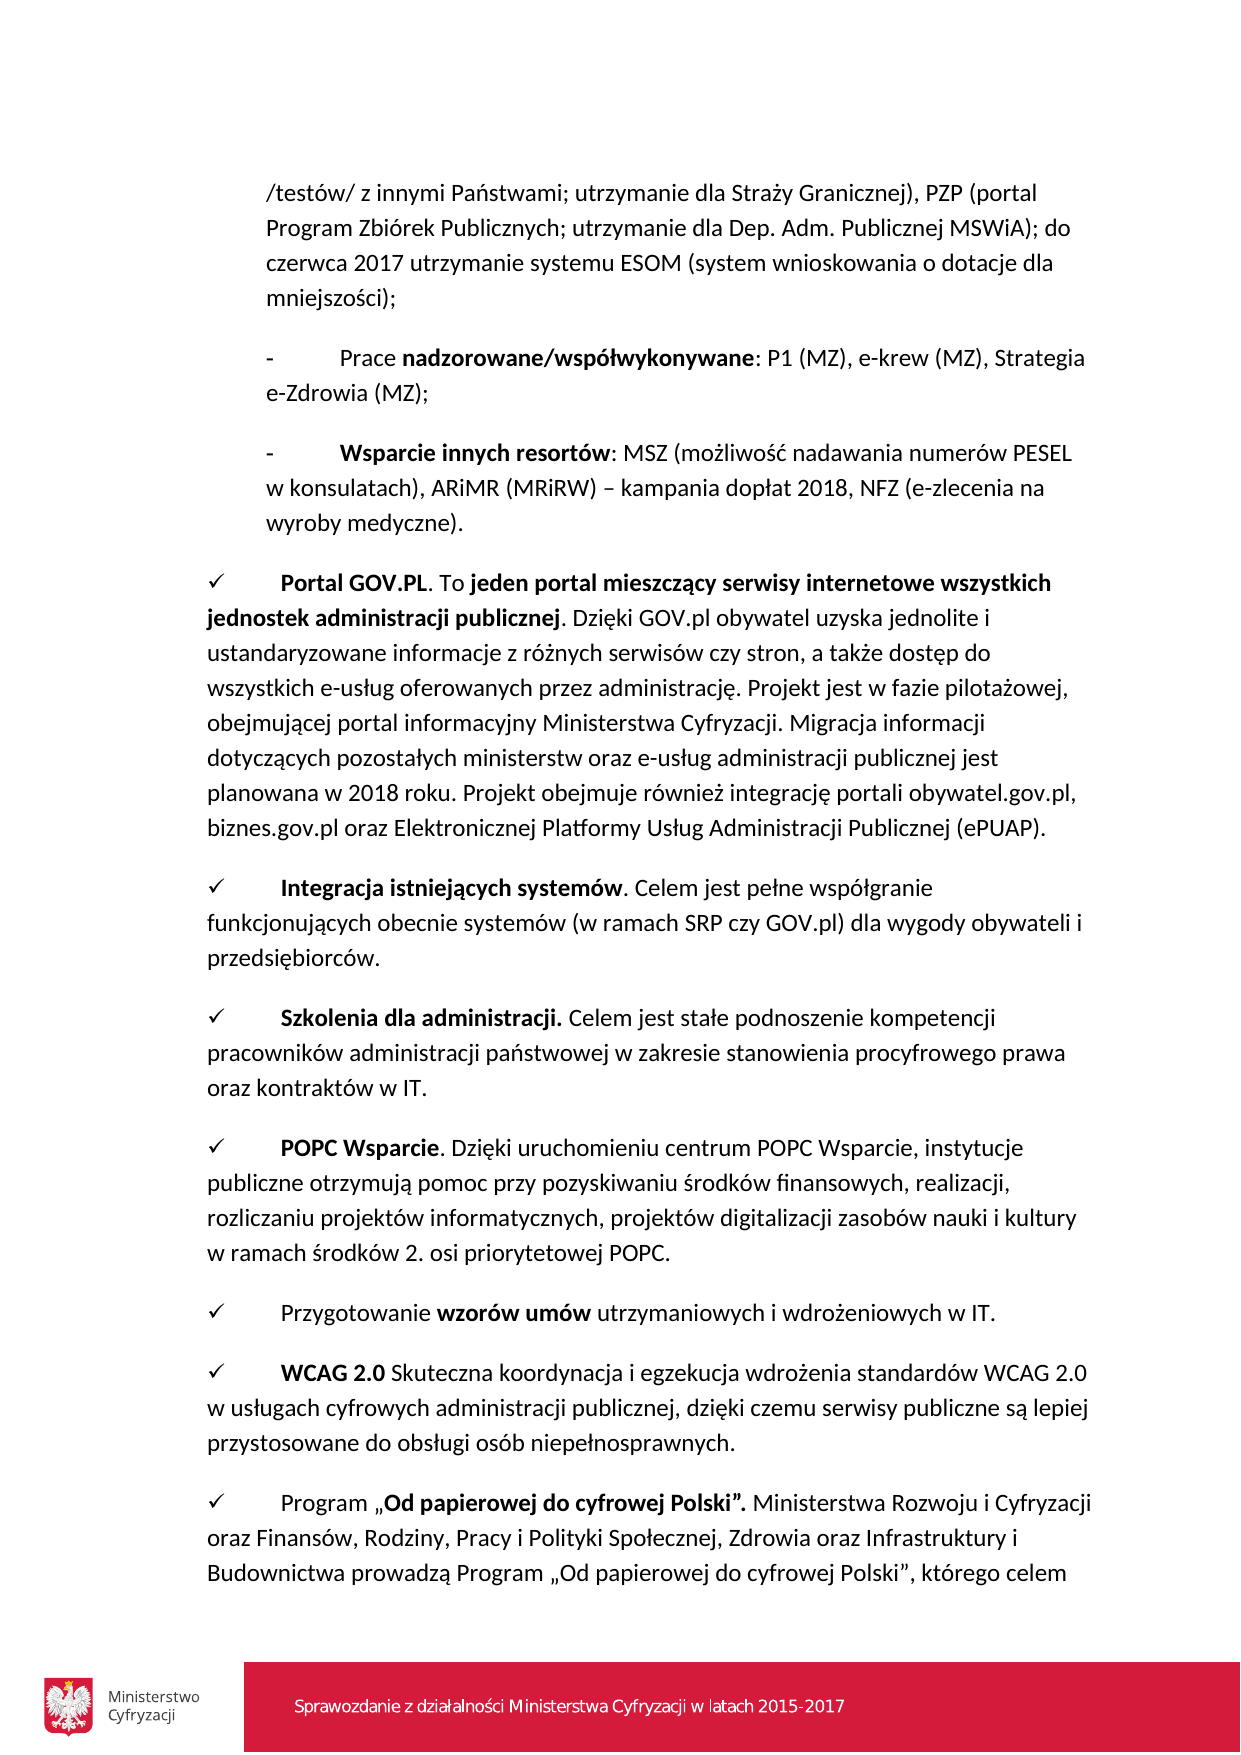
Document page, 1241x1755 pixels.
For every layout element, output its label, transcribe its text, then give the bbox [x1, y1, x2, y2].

list Przygotowanie wzorów umów utrzymaniowych i wdrożeniowych w IT. [207, 1297, 1093, 1328]
list Program „Od papierowej do cyfrowej Polski”. Ministerstwa Rozwoju i Cyfryzacji oraz Finansów, Rodziny, Pracy i Polityki Społecznej, Zdrowia oraz Infrastruktury i Budownictwa prowadzą Program „Od papierowej do cyfrowej Polski”, którego celem jest rozwój e-państwa i cyfryzacja gospodarki. Wpisuje się on w Plan na rzecz Odpowiedzialnego Rozwoju, który zakłada, że nowoczesna e-administracja jest koniecznym elementem sprawnego państwa, czyli podstawy zrównoważonego rozwoju. Realizacja programu była możliwa dzięki zaangażowaniu wielu ekspertów m.in. z administracji, biznesu i środowisk naukowych - w sumie ponad 280 osób. Łącznie uruchomionych zostało 106 projektów. Jedynie w 2017 roku 37 nowych. Ich wspólnym celem jest ułatwianie kontaktu z administracją oraz zapewnienie warunków dla dynamicznego rozwoju gospodarki. [207, 1487, 1093, 1588]
list Wsparcie innych resortów: MSZ (możliwość nadawania numerów PESEL w konsulatach), ARiMR (MRiRW) – kampania dopłat 2018, NFZ (e-zlecenia na wyroby medyczne). [266, 437, 1093, 538]
list Prace nadzorowane/współwykonywane: P1 (MZ), e-krew (MZ), Strategia e-Zdrowia (MZ); [266, 342, 1093, 408]
list WCAG 2.0 Skuteczna koordynacja i egzekucja wdrożenia standardów WCAG 2.0 w usługach cyfrowych administracji publicznej, dzięki czemu serwisy publiczne są lepiej przystosowane do obsługi osób niepełnosprawnych. [207, 1357, 1093, 1458]
list POPC Wsparcie. Dzięki uruchomieniu centrum POPC Wsparcie, instytucje publiczne otrzymują pomoc przy pozyskiwaniu środków finansowych, realizacji, rozliczaniu projektów informatycznych, projektów digitalizacji zasobów nauki i kultury w ramach środków 2. osi priorytetowej POPC. [207, 1132, 1093, 1268]
list Integracja istniejących systemów. Celem jest pełne współgranie funkcjonujących obecnie systemów (w ramach SRP czy GOV.pl) dla wygody obywateli i przedsiębiorców. [207, 872, 1093, 973]
list Szkolenia dla administracji. Celem jest stałe podnoszenie kompetencji pracowników administracji państwowej w zakresie stanowienia procyfrowego prawa oraz kontraktów w IT. [207, 1002, 1093, 1103]
list Projekty realizowane dla innych ministerstw: eRPL (RCL), SRB (MSWiA), eZamówienia (UZP/MR), Informatyzacja Obszaru Nauki i Szkolnictwa Wyższego (MNiSW), SPOC (obsługa komunikacji pomiędzy Państwami UE w zakresie możliwości weryfikacji certyfikatów w paszportach; obecnie w fazie integracji /testów/ z innymi Państwami; utrzymanie dla Straży Granicznej), PZP (portal Program Zbiórek Publicznych; utrzymanie dla Dep. Adm. Publicznej MSWiA); do czerwca 2017 utrzymanie systemu ESOM (system wnioskowania o dotacje dla mniejszości); [266, 177, 1093, 313]
list Portal GOV.PL. To jeden portal mieszczący serwisy internetowe wszystkich jednostek administracji publicznej. Dzięki GOV.pl obywatel uzyska jednolite i ustandaryzowane informacje z różnych serwisów czy stron, a także dostęp do wszystkich e-usług oferowanych przez administrację. Projekt jest w fazie pilotażowej, obejmującej portal informacyjny Ministerstwa Cyfryzacji. Migracja informacji dotyczących pozostałych ministerstw oraz e-usług administracji publicznej jest planowana w 2018 roku. Projekt obejmuje również integrację portali obywatel.gov.pl, biznes.gov.pl oraz Elektronicznej Platformy Usług Administracji Publicznej (ePUAP). [207, 567, 1093, 843]
